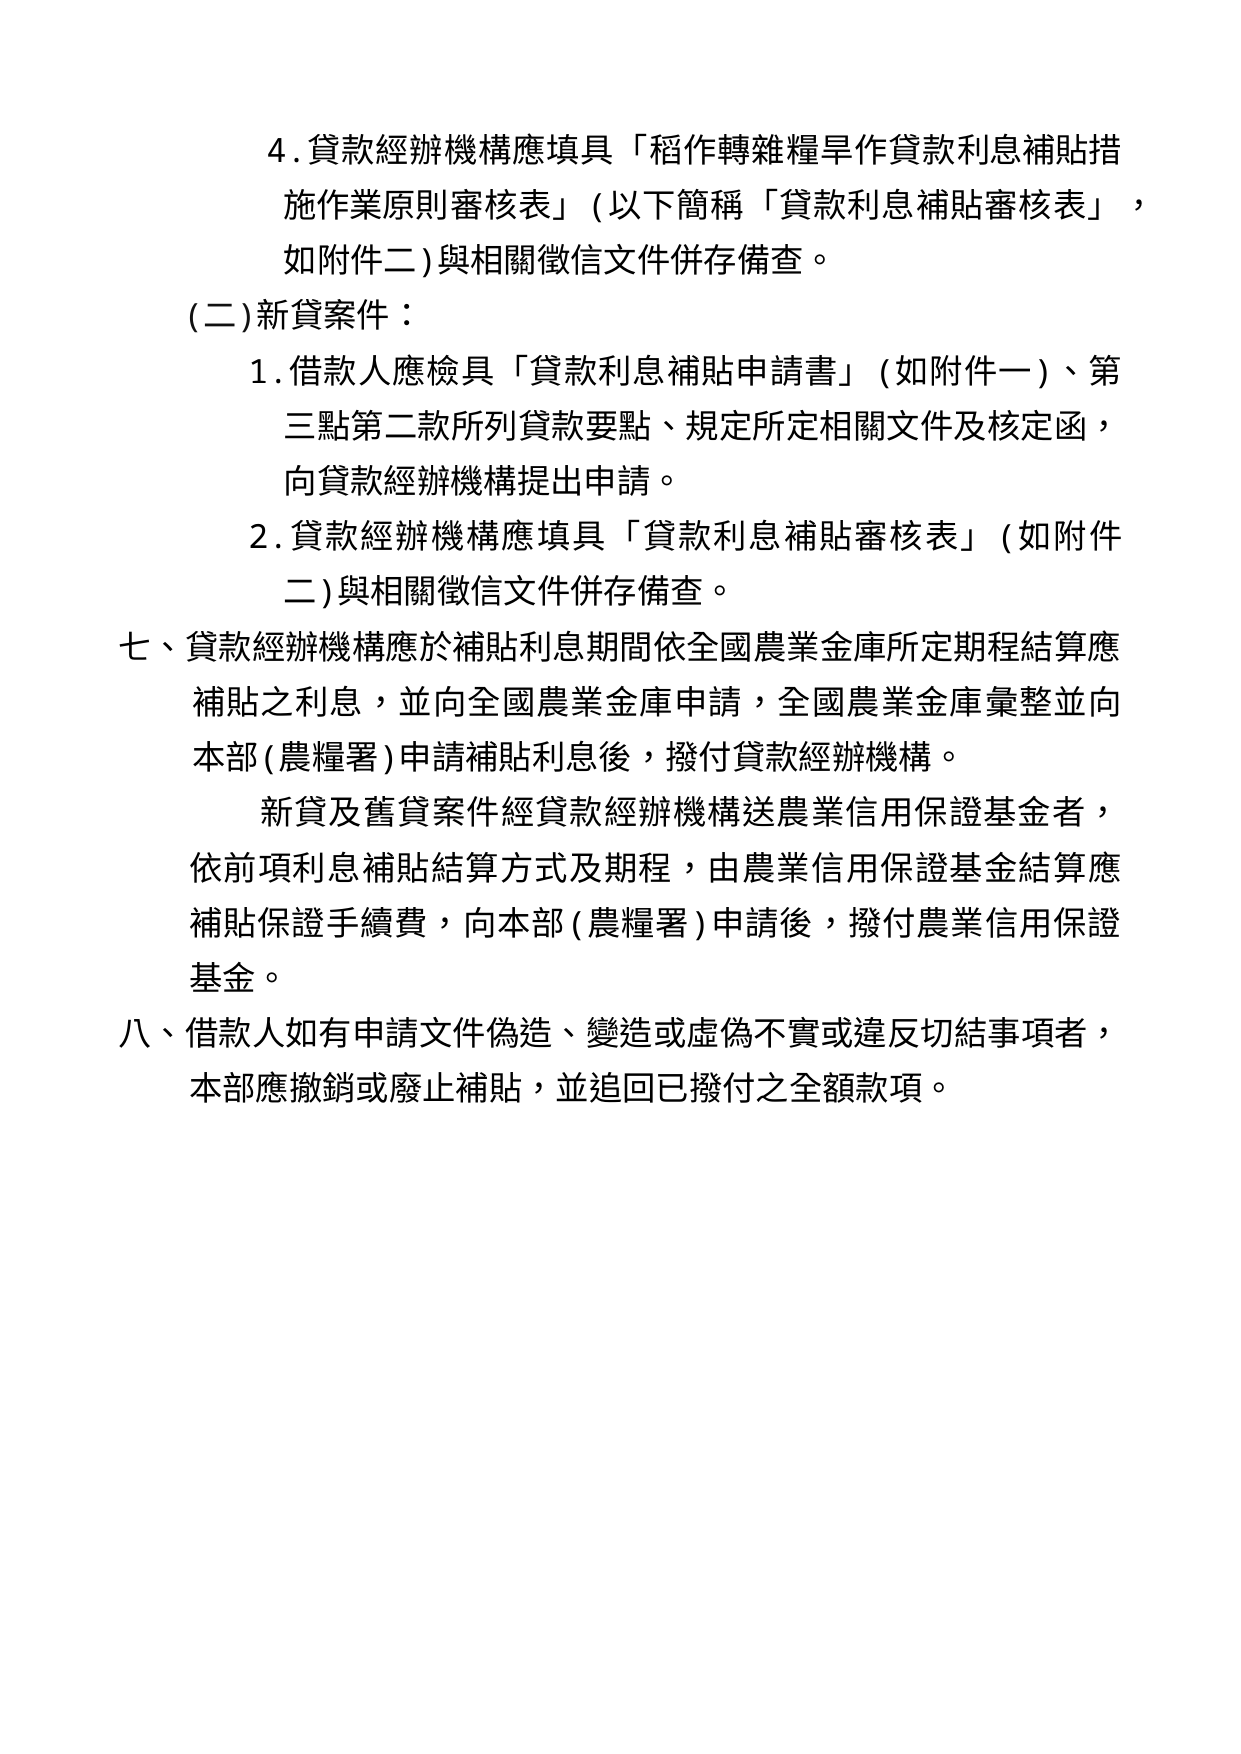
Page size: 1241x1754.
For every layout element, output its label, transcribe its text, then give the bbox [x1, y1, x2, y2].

text 七、貸款經辦機構應於補貼利息期間依全國農業金庫所定期程結算應補貼之利息，並向全國農業金庫申請，全國農業金庫彙整並向本部(農糧署)申請補貼利息後，撥付貸款經辦機構。 [118, 615, 1122, 781]
text 八、借款人如有申請文件偽造、變造或虛偽不實或違反切結事項者，本部應撤銷或廢止補貼，並追回已撥付之全額款項。 [118, 1001, 1122, 1112]
text 4.貸款經辦機構應填具「稻作轉雜糧旱作貸款利息補貼措施作業原則審核表」(以下簡稱「貸款利息補貼審核表」，如附件二)與相關徵信文件併存備查。 [183, 118, 1122, 284]
text 2.貸款經辦機構應填具「貸款利息補貼審核表」(如附件二)與相關徵信文件併存備查。 [248, 504, 1122, 615]
text 新貸及舊貸案件經貸款經辦機構送農業信用保證基金者，依前項利息補貼結算方式及期程，由農業信用保證基金結算應補貼保證手續費，向本部(農糧署)申請後，撥付農業信用保證基金。 [189, 781, 1122, 1001]
text (二)新貸案件： [183, 284, 1122, 339]
text 1.借款人應檢具「貸款利息補貼申請書」(如附件一)、第三點第二款所列貸款要點、規定所定相關文件及核定函，向貸款經辦機構提出申請。 [248, 339, 1122, 504]
